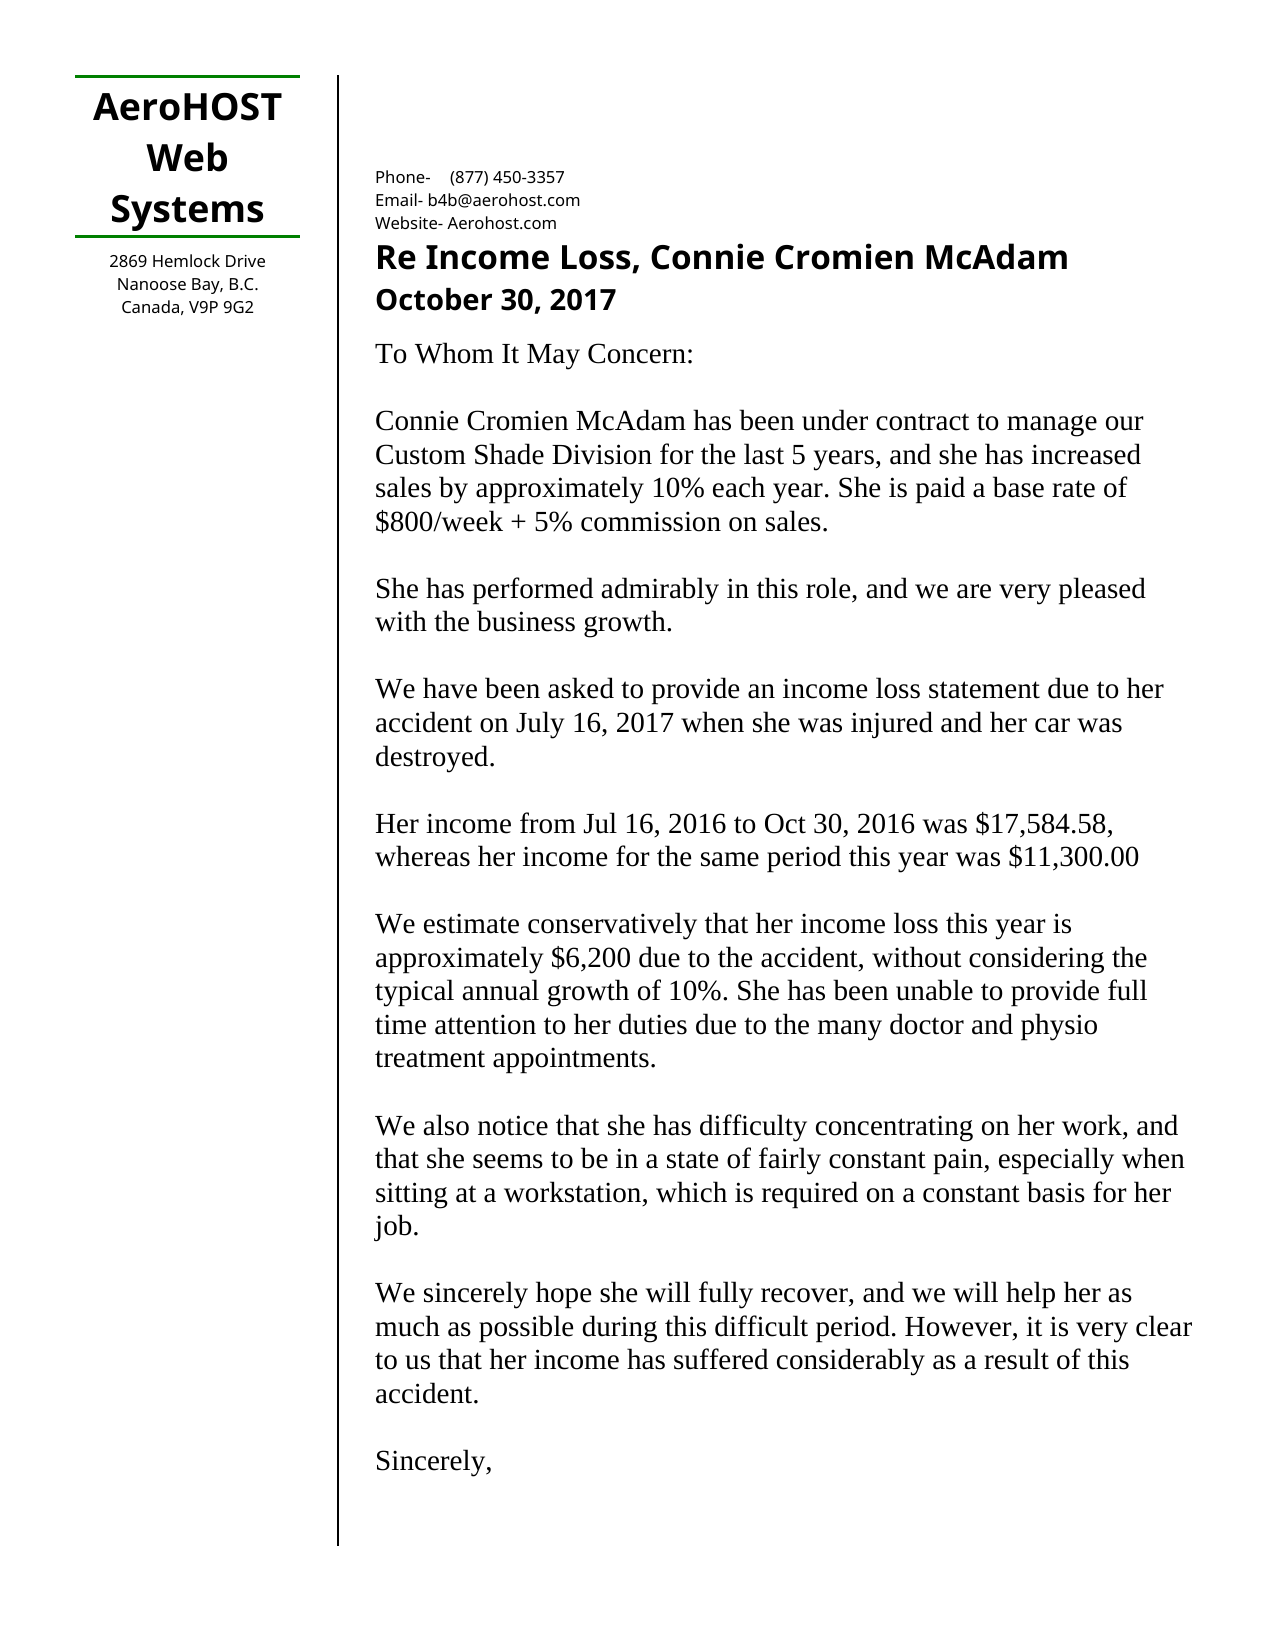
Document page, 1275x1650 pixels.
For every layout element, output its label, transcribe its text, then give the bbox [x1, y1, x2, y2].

text Email- b4b@aerohost.com [375, 188, 1209, 211]
subtitle Re Income Loss, Connie Cromien McAdam [375, 234, 1200, 279]
text October 30, 2017 [375, 279, 1200, 319]
text Phone- (877) 450-3357 [375, 166, 1200, 188]
text To Whom It May Concern: Connie Cromien McAdam has been under contract to manage our Custom Shade Division for the last 5 years, and she has increased sales by approximately 10% each year. She is paid a base rate of $800/week + 5% commission on sales. She has performed admirably in this role, and we are very pleased with the business growth. We have been asked to provide an income loss statement due to her accident on July 16, 2017 when she was injured and her car was destroyed. Her income from Jul 16, 2016 to Oct 30, 2016 was $17,584.58, whereas her income for the same period this year was $11,300.00 We estimate conservatively that her income loss this year is approximately $6,200 due to the accident, without considering the typical annual growth of 10%. She has been unable to provide full time attention to her duties due to the many doctor and physio treatment appointments. We also notice that she has difficulty concentrating on her work, and that she seems to be in a state of fairly constant pain, especially when sitting at a workstation, which is required on a constant basis for her job. We sincerely hope she will fully recover, and we will help her as much as possible during this difficult period. However, it is very clear to us that her income has suffered considerably as a result of this accident. Sincerely, [375, 336, 1200, 1477]
text Nanoose Bay, B.C. [75, 273, 300, 295]
text 2869 Hemlock Drive [75, 250, 300, 273]
text Canada, V9P 9G2 [75, 295, 300, 318]
text AeroHOST Web Systems [75, 78, 300, 235]
text Website- Aerohost.com [375, 211, 1200, 234]
